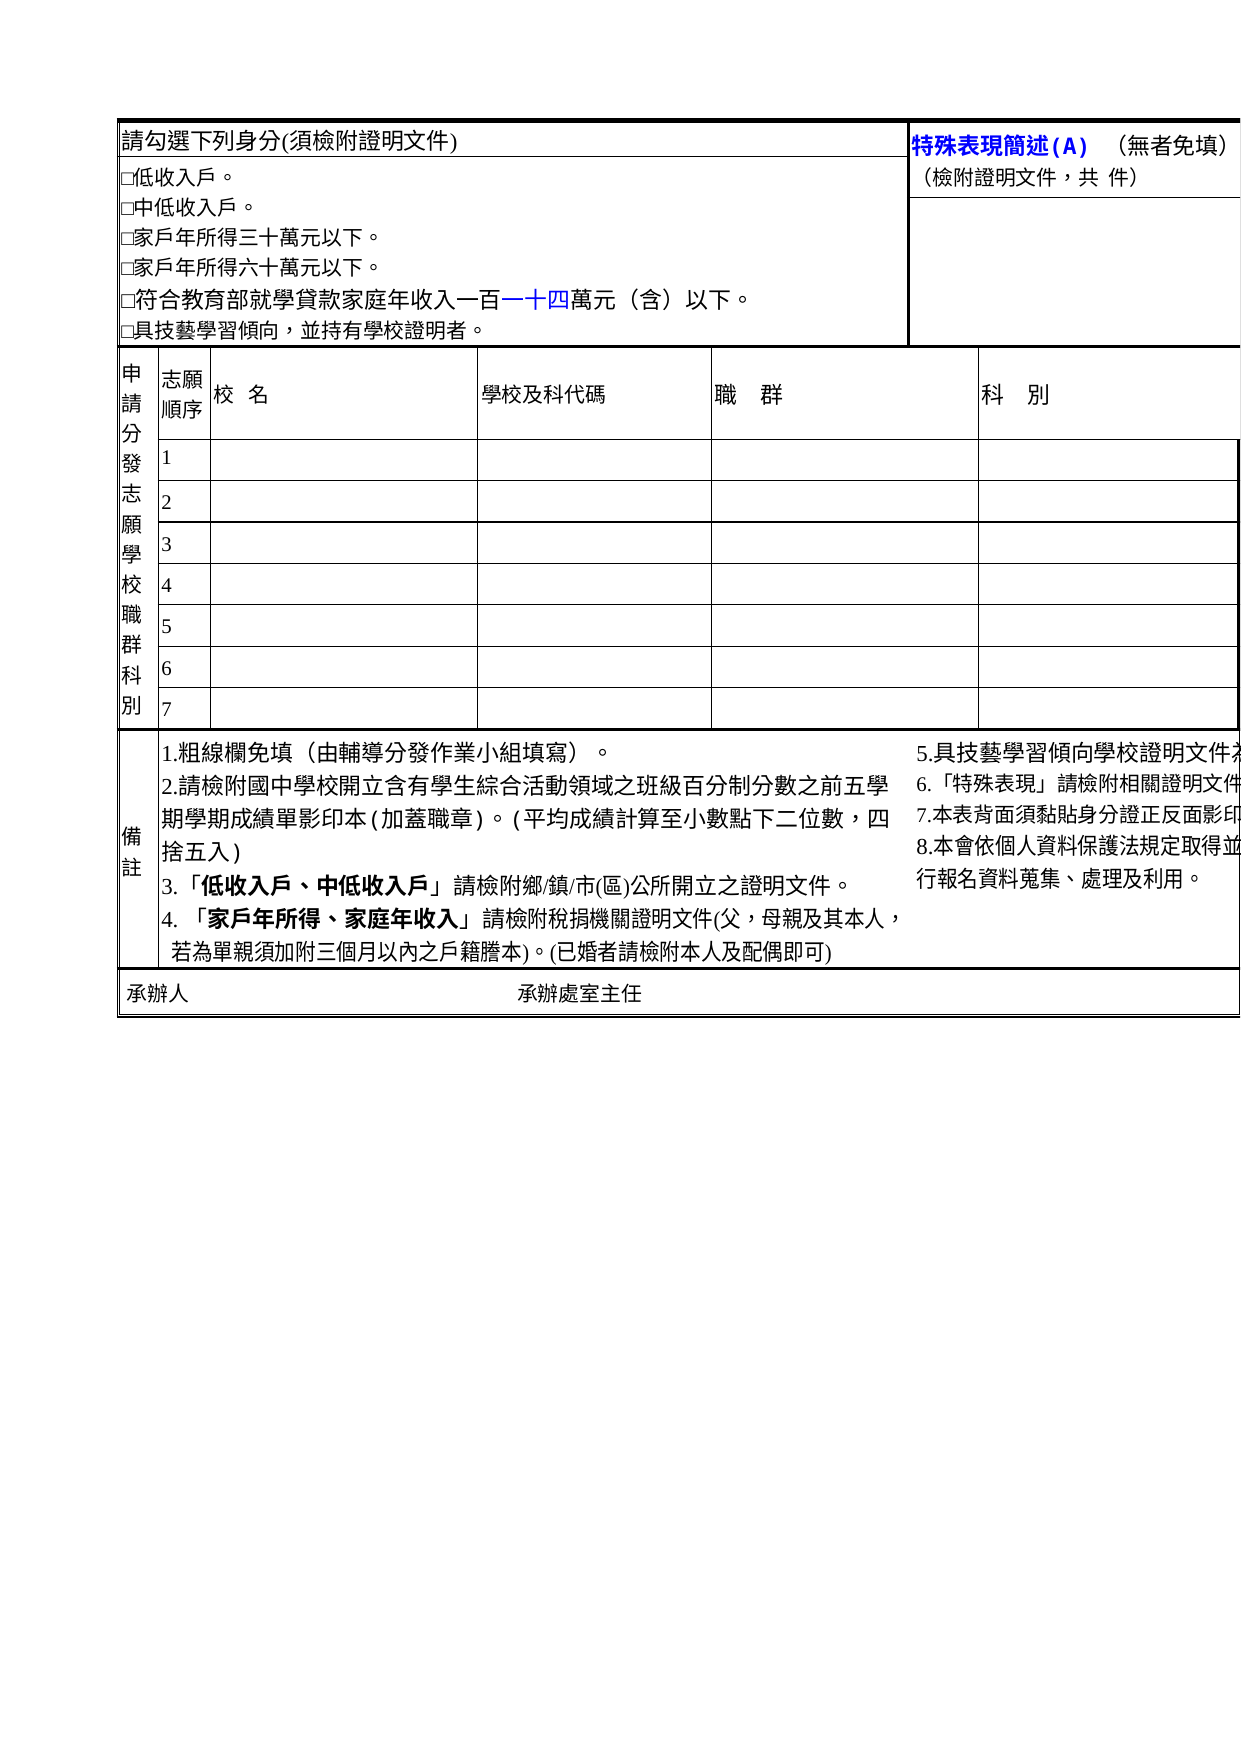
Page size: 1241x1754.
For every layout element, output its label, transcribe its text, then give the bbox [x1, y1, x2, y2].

table_cell 請勾選下列身分(須檢附證明文件) [120, 123, 907, 156]
table_cell [211, 688, 477, 728]
table_cell 科 別 [979, 348, 1240, 439]
table_cell [478, 564, 711, 604]
table_cell [211, 605, 477, 646]
table_cell 學校及科代碼 [478, 348, 711, 439]
table_cell [979, 605, 1237, 646]
table_cell 申請分發志願學校職群科別 [120, 348, 158, 728]
table_cell [478, 605, 711, 646]
table_cell [712, 523, 978, 563]
table_cell [979, 564, 1237, 604]
table_cell [979, 688, 1237, 728]
table_cell [211, 440, 477, 480]
table_cell 7 [159, 688, 210, 728]
table_cell 校 名 [211, 348, 477, 439]
table_cell 4 [159, 564, 210, 604]
table_cell [478, 688, 711, 728]
table_cell [979, 481, 1237, 521]
table_cell [478, 440, 711, 480]
table_cell [712, 481, 978, 521]
table_cell [211, 523, 477, 563]
table_cell 3 [159, 523, 210, 563]
table_cell [478, 481, 711, 521]
table_cell 備 註 [120, 731, 158, 967]
table_cell [712, 440, 978, 480]
table_cell 6 [159, 647, 210, 687]
table_cell [979, 647, 1237, 687]
table_cell [979, 440, 1237, 480]
table_cell 5.具技藝學習傾向學校證明文件為「生涯發展規劃書」。 6.「特殊表現」請檢附相關證明文件，無者免附。 7.本表背面須黏貼身分證正反面影印本或戶口名簿影印本。 8.本會依個人資料保護法規定取得並保管考生個人資料，在辦理分發作業目的下，進行報名資料蒐集、處理及利用。 [913, 731, 1239, 967]
table_cell 1.粗線欄免填（由輔導分發作業小組填寫）。 2.請檢附國中學校開立含有學生綜合活動領域之班級百分制分數之前五學期學期成績單影印本(加蓋職章)。(平均成績計算至小數點下二位數，四捨五入) 3.「低收入戶、中低收入戶」請檢附鄉/鎮/市(區)公所開立之證明文件。 4. 「家戶年所得、家庭年收入」請檢附稅捐機關證明文件(父，母親及其本人， 若為單親須加附三個月以內之戶籍謄本)。(已婚者請檢附本人及配偶即可) [159, 731, 913, 967]
table_cell [712, 688, 978, 728]
table_cell [910, 198, 1240, 345]
table_cell [478, 647, 711, 687]
table_cell [712, 564, 978, 604]
table_cell [211, 481, 477, 521]
table_cell 承辦人 承辦處室主任 [120, 970, 1239, 1014]
table_cell 1 [159, 440, 210, 480]
table_cell □低收入戶。 □中低收入戶。 □家戶年所得三十萬元以下。 □家戶年所得六十萬元以下。 □符合教育部就學貸款家庭年收入一百一十四萬元（含）以下。 □具技藝學習傾向，並持有學校證明者。 [120, 157, 907, 345]
table_cell [478, 523, 711, 563]
table_cell 職 群 [712, 348, 978, 439]
table_cell [712, 647, 978, 687]
table_cell [979, 523, 1237, 563]
table_cell 特殊表現簡述(A) （無者免填） （檢附證明文件，共 件） [910, 123, 1240, 197]
table_cell [211, 647, 477, 687]
table_cell 志願 順序 [159, 348, 210, 439]
table_cell [712, 605, 978, 646]
table_cell 5 [159, 605, 210, 646]
table_cell 2 [159, 481, 210, 521]
table_cell [211, 564, 477, 604]
